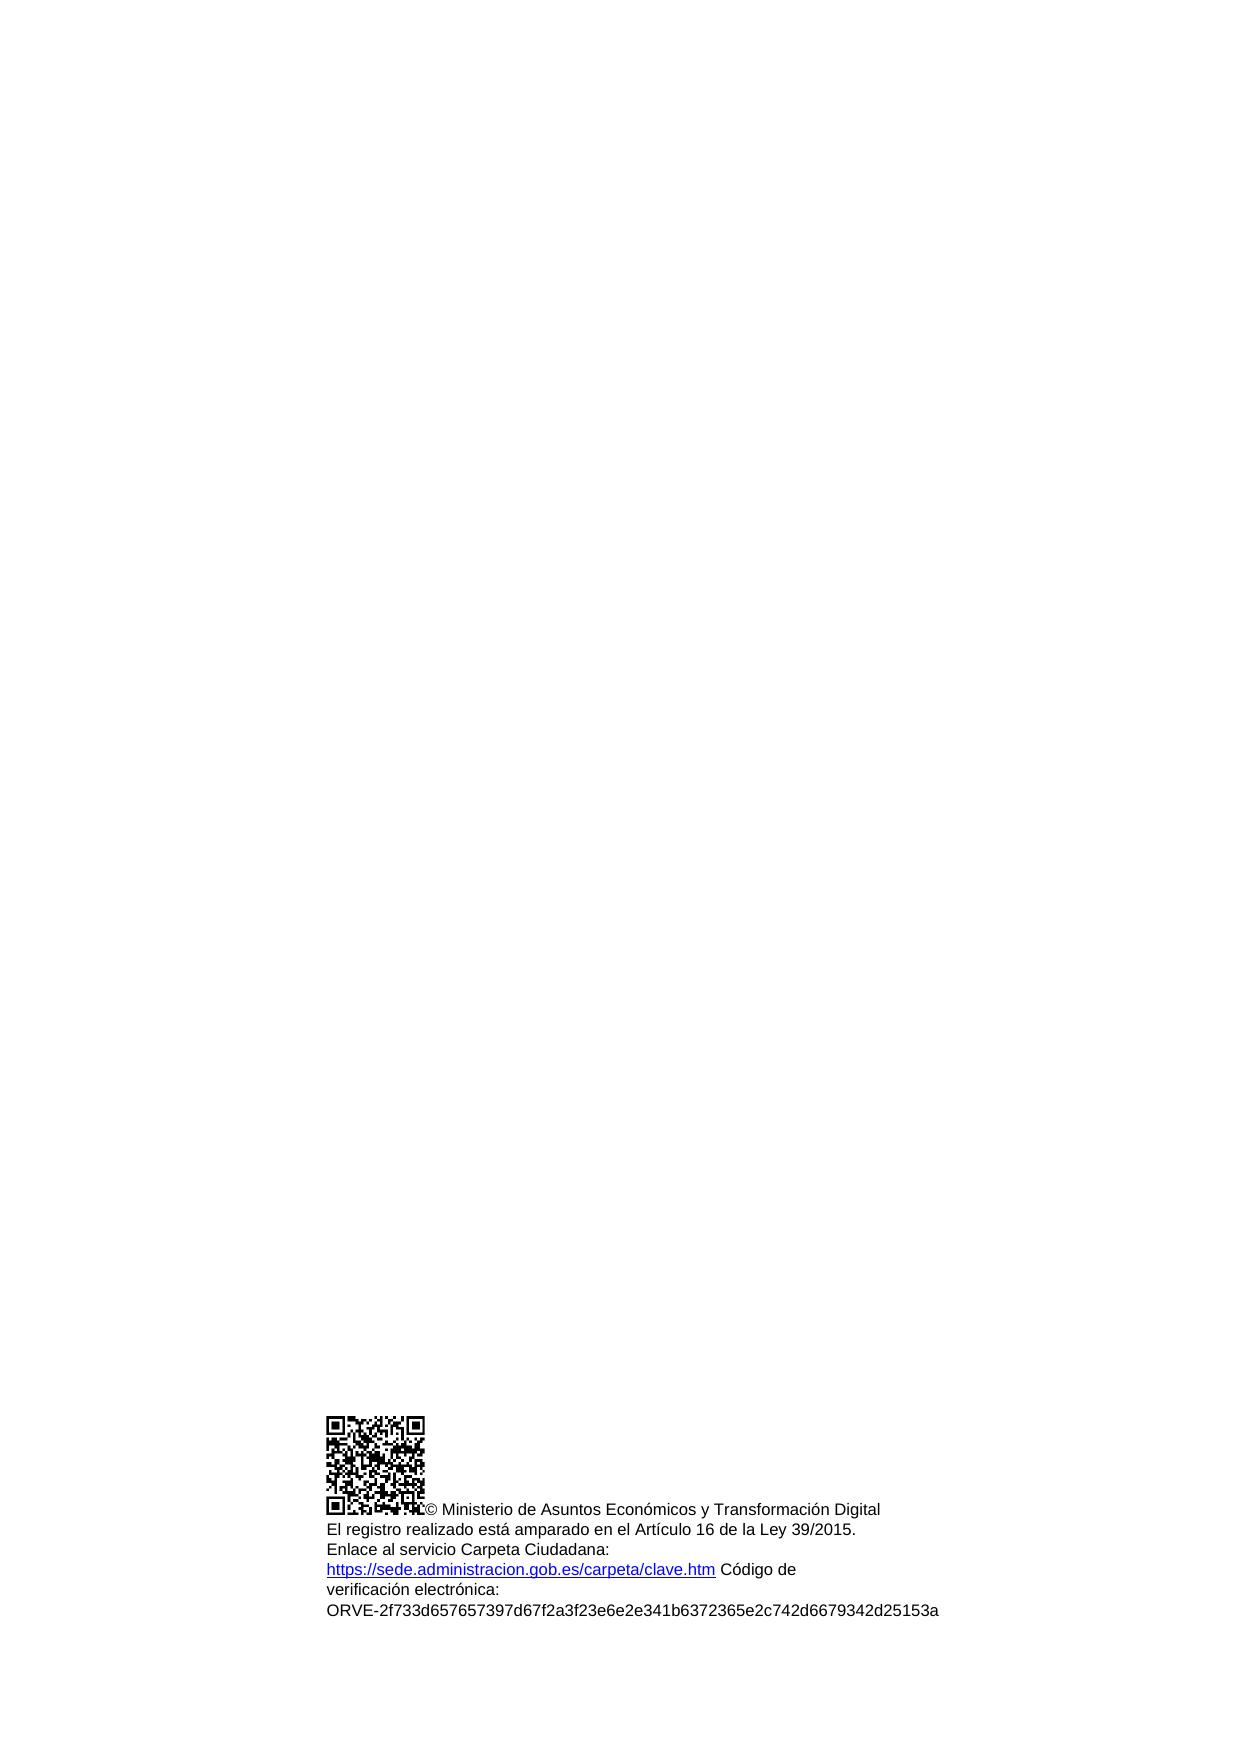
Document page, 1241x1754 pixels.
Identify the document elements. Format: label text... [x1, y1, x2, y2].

text ORVE-2f733d657657397d67f2a3f23e6e2e341b6372365e2c742d6679342d25153a [326, 1600, 1122, 1619]
text Enlace al servicio Carpeta Ciudadana: https://sede.administracion.gob.es/carpeta/clave.htm Código de verificación electrónica: [326, 1540, 871, 1599]
text El registro realizado está amparado en el Artículo 16 de la Ley 39/2015. [326, 1520, 1122, 1539]
text © Ministerio de Asuntos Económicos y Transformación Digital [326, 1417, 1122, 1518]
